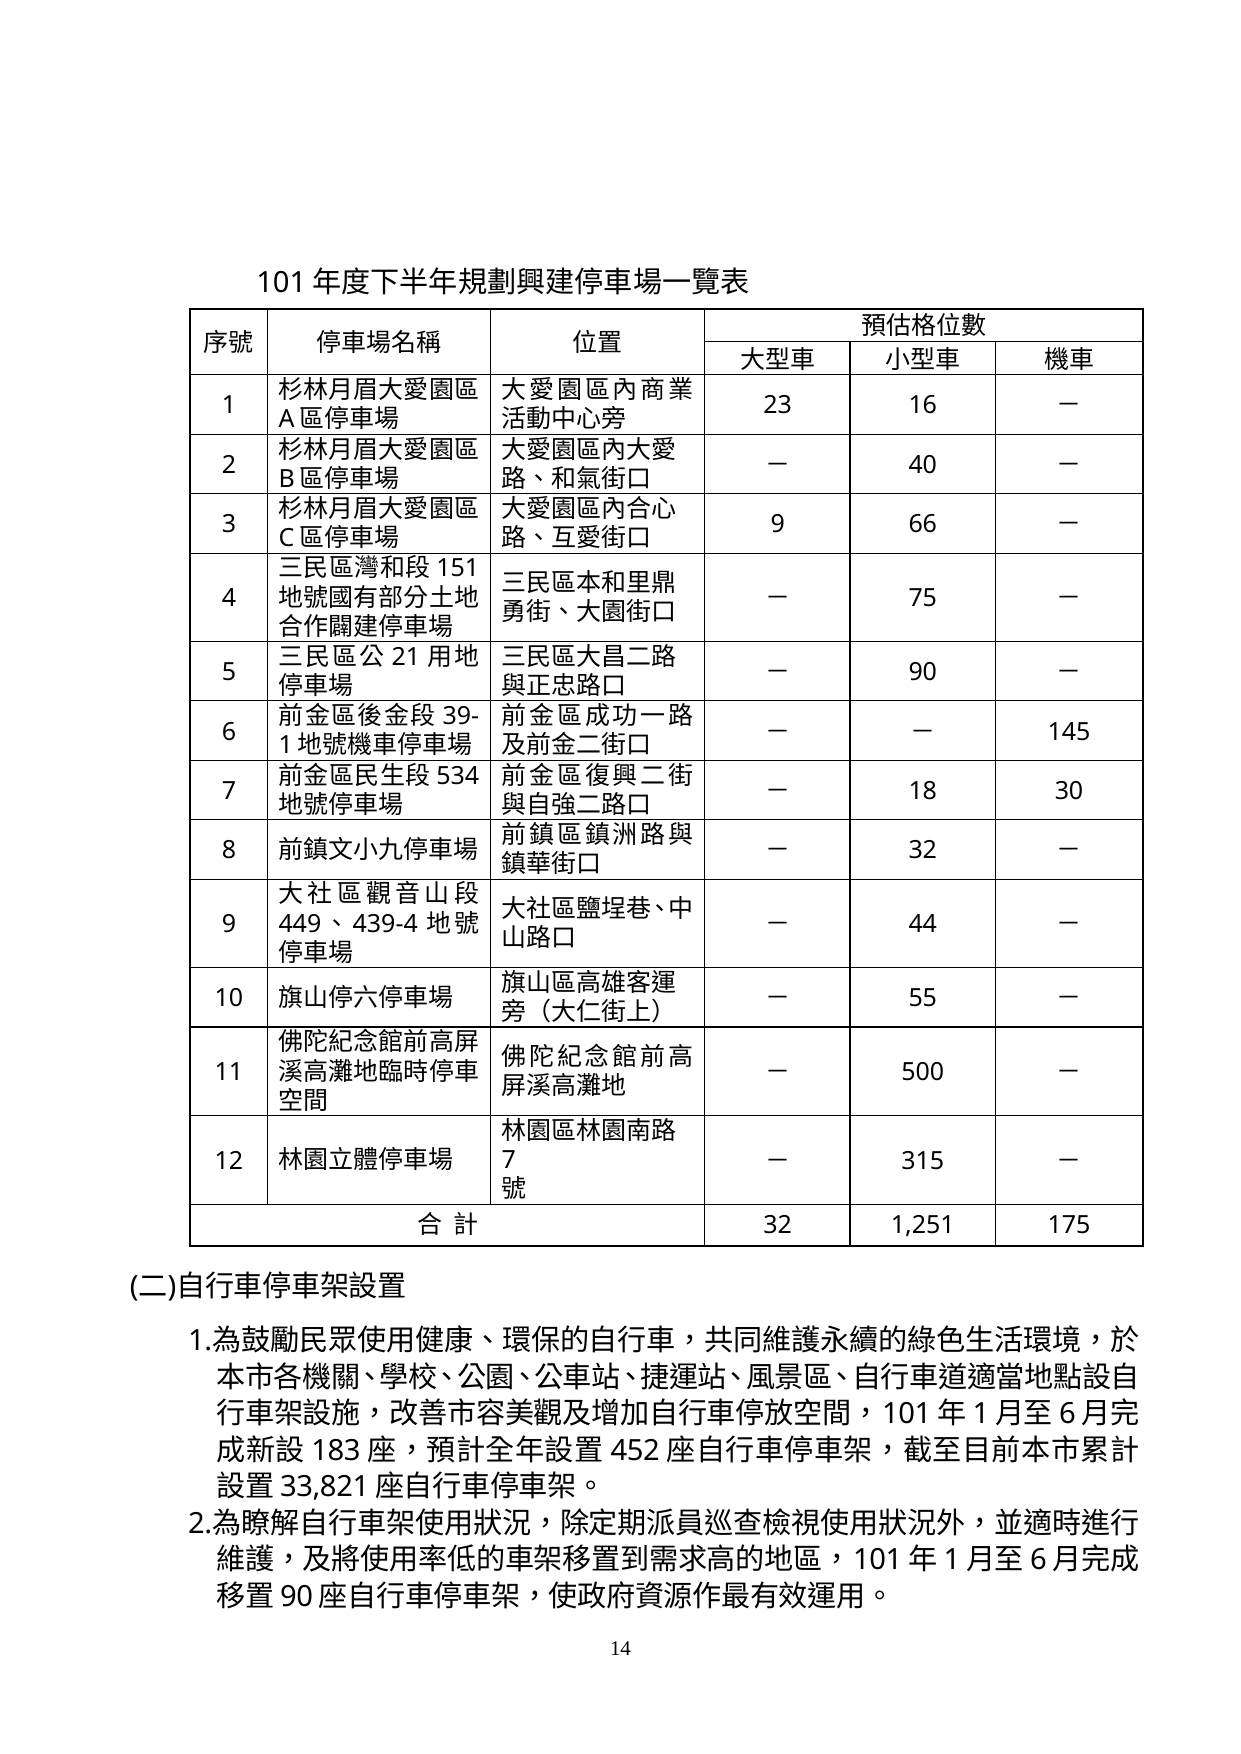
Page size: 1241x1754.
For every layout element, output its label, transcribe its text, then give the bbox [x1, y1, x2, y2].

table_cell 三民區大昌二路與正忠路口 [491, 642, 704, 700]
table_cell － [705, 968, 849, 1026]
table_cell 18 [851, 761, 995, 819]
table_cell 145 [996, 701, 1142, 760]
table_header 序號 [191, 310, 267, 374]
table_cell － [851, 701, 995, 760]
table_cell 9 [191, 880, 267, 967]
table_cell － [996, 375, 1142, 434]
table_cell 杉林月眉大愛園區C區停車場 [268, 494, 490, 552]
text 101年度下半年規劃興建停車場一覽表 [188, 263, 1140, 300]
table_cell 32 [705, 1205, 849, 1244]
table_cell 1,251 [851, 1205, 995, 1244]
table_cell 10 [191, 968, 267, 1026]
table_cell － [705, 554, 849, 641]
table_cell 合 計 [191, 1205, 704, 1244]
text 2.為瞭解自行車架使用狀況，除定期派員巡查檢視使用狀況外，並適時進行維護，及將使用率低的車架移置到需求高的地區，101年1月至6月完成移置90座自行車停車架，使政府資源作最有效運用。 [188, 1504, 1140, 1613]
table_cell － [705, 435, 849, 493]
table_cell 佛陀紀念館前高屏溪高灘地臨時停車空間 [268, 1028, 490, 1115]
table_cell 9 [705, 494, 849, 552]
table_cell 杉林月眉大愛園區B區停車場 [268, 435, 490, 493]
table_cell 大社區觀音山段449、439-4地號停車場 [268, 880, 490, 967]
table_cell 90 [851, 642, 995, 700]
table_cell － [996, 968, 1142, 1026]
table_header 位置 [491, 310, 704, 374]
table_cell 大社區鹽埕巷、中山路口 [491, 880, 704, 967]
table_cell － [705, 1028, 849, 1115]
table_cell 5 [191, 642, 267, 700]
table_cell 3 [191, 494, 267, 552]
table_cell 75 [851, 554, 995, 641]
table_cell 2 [191, 435, 267, 493]
table_cell 11 [191, 1028, 267, 1115]
table_cell 大愛園區內商業活動中心旁 [491, 375, 704, 434]
text 1.為鼓勵民眾使用健康、環保的自行車，共同維護永續的綠色生活環境，於本市各機關、學校、公園、公車站、捷運站、風景區、自行車道適當地點設自行車架設施，改善市容美觀及增加自行車停放空間，101年1月至6月完成新設183座，預計全年設置452座自行車停車架，截至目前本市累計設置33,821座自行車停車架。 [188, 1322, 1140, 1504]
table_cell － [996, 642, 1142, 700]
table_cell － [996, 1028, 1142, 1115]
table_cell － [705, 820, 849, 878]
table_cell － [996, 880, 1142, 967]
table_cell 6 [191, 701, 267, 760]
table_cell 三民區灣和段151地號國有部分土地合作闢建停車場 [268, 554, 490, 641]
table_header 停車場名稱 [268, 310, 490, 374]
table_cell 大型車 [705, 342, 849, 374]
table_cell 12 [191, 1116, 267, 1203]
table_cell 前鎮文小九停車場 [268, 820, 490, 878]
table_cell 前金區民生段534地號停車場 [268, 761, 490, 819]
table_cell － [705, 1116, 849, 1203]
table_cell 55 [851, 968, 995, 1026]
table_cell 三民區公21用地停車場 [268, 642, 490, 700]
table_cell 旗山區高雄客運旁（大仁街上） [491, 968, 704, 1026]
table_cell － [996, 554, 1142, 641]
table_cell － [996, 1116, 1142, 1203]
table_cell － [996, 435, 1142, 493]
table_cell 500 [851, 1028, 995, 1115]
table_cell 前鎮區鎮洲路與鎮華街口 [491, 820, 704, 878]
table_cell 佛陀紀念館前高屏溪高灘地 [491, 1028, 704, 1115]
text (二)自行車停車架設置 [129, 1247, 1140, 1322]
table_cell 前金區復興二街與自強二路口 [491, 761, 704, 819]
table_cell － [705, 761, 849, 819]
table_cell 175 [996, 1205, 1142, 1244]
table_cell － [705, 642, 849, 700]
table_cell 林園立體停車場 [268, 1116, 490, 1203]
table_cell 8 [191, 820, 267, 878]
table_cell 1 [191, 375, 267, 434]
table_cell 32 [851, 820, 995, 878]
table_cell 315 [851, 1116, 995, 1203]
table_cell － [705, 880, 849, 967]
table_cell 大愛園區內合心路、互愛街口 [491, 494, 704, 552]
table_cell 三民區本和里鼎勇街、大園街口 [491, 554, 704, 641]
table_cell 大愛園區內大愛路、和氣街口 [491, 435, 704, 493]
table_cell 66 [851, 494, 995, 552]
table_cell 林園區林園南路7 號 [491, 1116, 704, 1203]
table_cell 44 [851, 880, 995, 967]
table_cell 前金區後金段39-1地號機車停車場 [268, 701, 490, 760]
table_cell － [996, 820, 1142, 878]
table_cell 30 [996, 761, 1142, 819]
table_cell 旗山停六停車場 [268, 968, 490, 1026]
table_cell 杉林月眉大愛園區A區停車場 [268, 375, 490, 434]
table_header 預估格位數 [705, 310, 1142, 341]
table_cell 40 [851, 435, 995, 493]
table_cell 前金區成功一路及前金二街口 [491, 701, 704, 760]
table_cell 小型車 [851, 342, 995, 374]
table_cell 16 [851, 375, 995, 434]
table_cell 7 [191, 761, 267, 819]
table_cell 4 [191, 554, 267, 641]
table_cell － [996, 494, 1142, 552]
table_cell 23 [705, 375, 849, 434]
table_cell 機車 [996, 342, 1142, 374]
table_cell － [705, 701, 849, 760]
